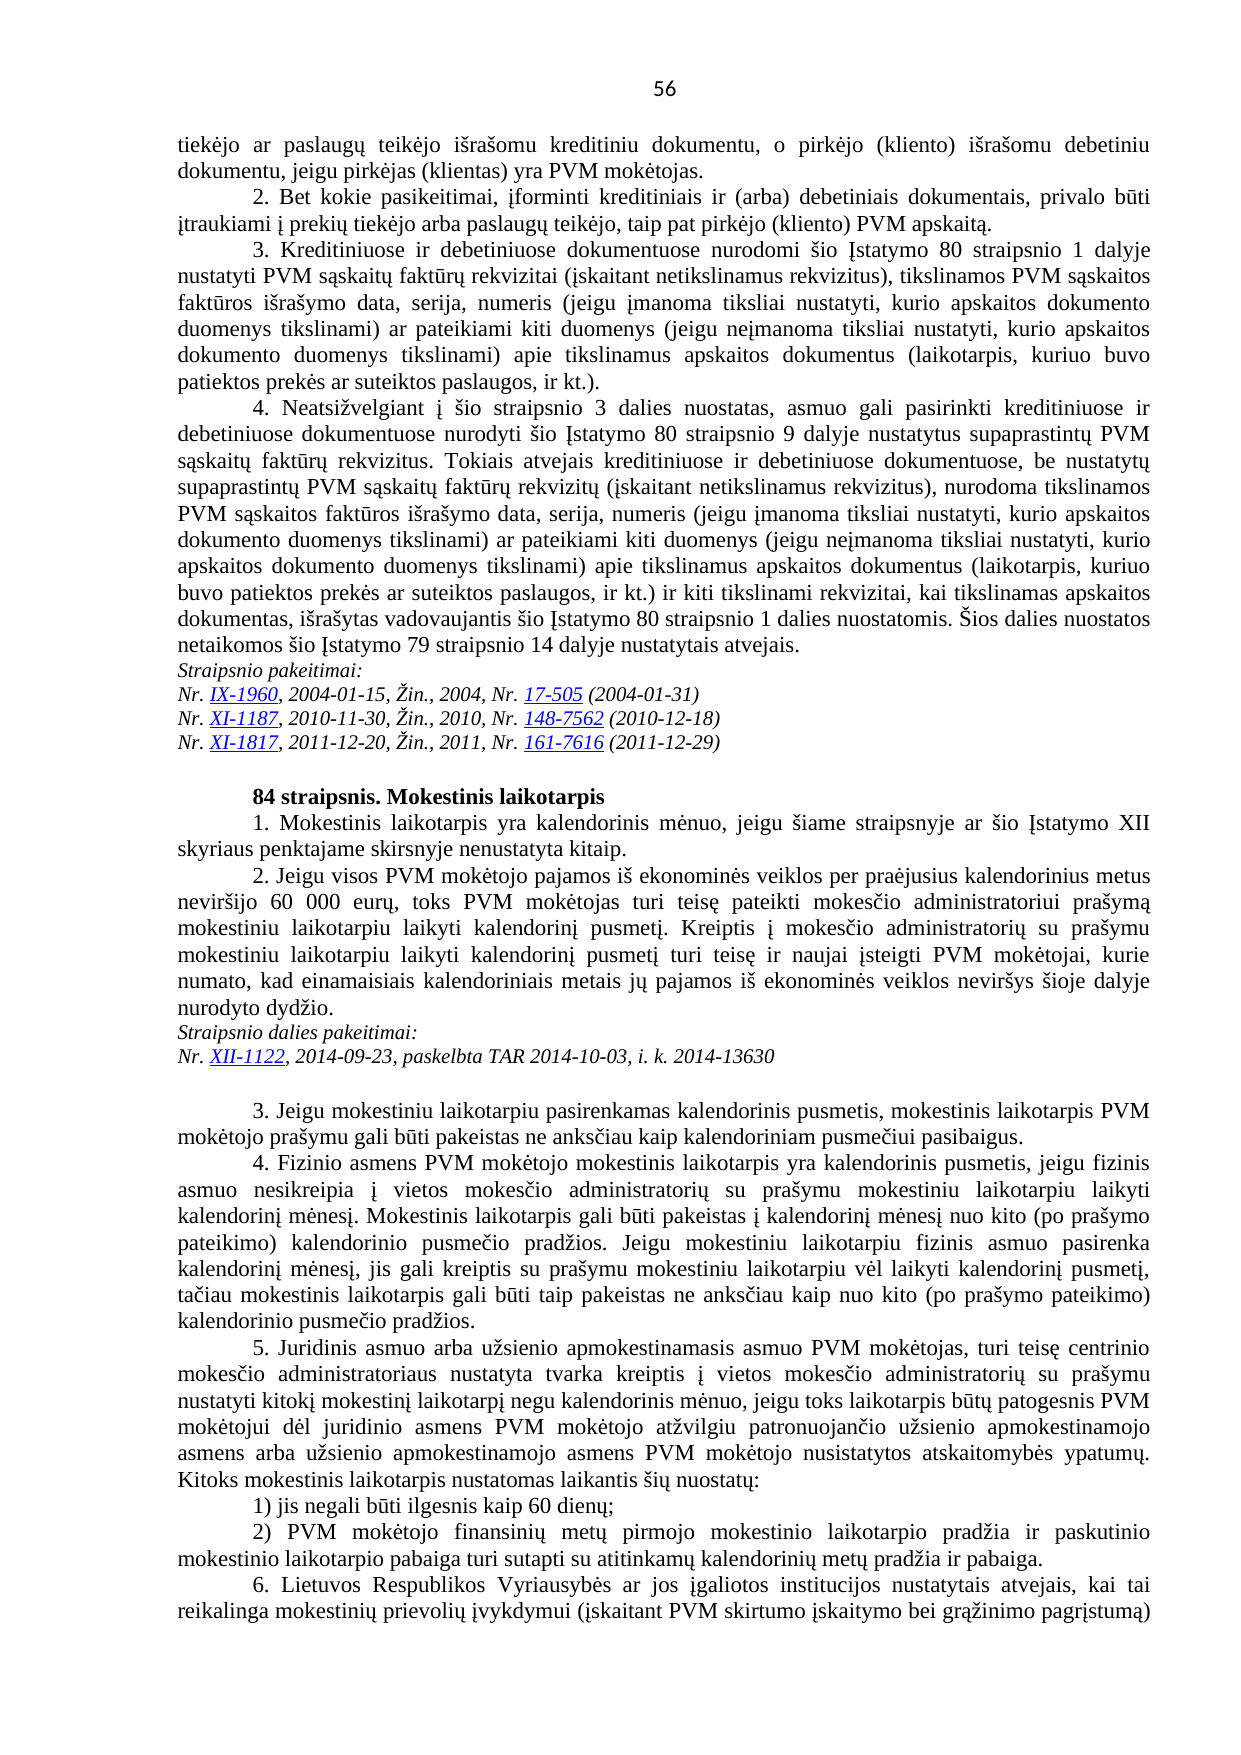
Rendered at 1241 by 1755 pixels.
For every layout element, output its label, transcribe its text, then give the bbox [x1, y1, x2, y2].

text 1. Mokestinis laikotarpis yra kalendorinis mėnuo, jeigu šiame straipsnyje ar šio Įstatymo XII skyriaus penktajame skirsnyje nenustatyta kitaip. [177, 809, 1152, 862]
text Straipsnio dalies pakeitimai: [177, 1020, 1152, 1044]
text 2. Bet kokie pasikeitimai, įforminti kreditiniais ir (arba) debetiniais dokumentais, privalo būti įtraukiami į prekių tiekėjo arba paslaugų teikėjo, taip pat pirkėjo (kliento) PVM apskaitą. [177, 183, 1152, 236]
text Nr. IX-1960, 2004-01-15, Žin., 2004, Nr. 17-505 (2004-01-31) [177, 682, 1152, 706]
text 4. Fizinio asmens PVM mokėtojo mokestinis laikotarpis yra kalendorinis pusmetis, jeigu fizinis asmuo nesikreipia į vietos mokesčio administratorių su prašymu mokestiniu laikotarpiu laikyti kalendorinį mėnesį. Mokestinis laikotarpis gali būti pakeistas į kalendorinį mėnesį nuo kito (po prašymo pateikimo) kalendorinio pusmečio pradžios. Jeigu mokestiniu laikotarpiu fizinis asmuo pasirenka kalendorinį mėnesį, jis gali kreiptis su prašymu mokestiniu laikotarpiu vėl laikyti kalendorinį pusmetį, tačiau mokestinis laikotarpis gali būti taip pakeistas ne anksčiau kaip nuo kito (po prašymo pateikimo) kalendorinio pusmečio pradžios. [177, 1149, 1152, 1334]
text Nr. XI-1817, 2011-12-20, Žin., 2011, Nr. 161-7616 (2011-12-29) [177, 730, 1152, 754]
text Straipsnio pakeitimai: [177, 658, 1152, 682]
text Nr. XI-1187, 2010-11-30, Žin., 2010, Nr. 148-7562 (2010-12-18) [177, 706, 1152, 730]
text 84 straipsnis. Mokestinis laikotarpis [177, 783, 1152, 809]
text 2. Jeigu visos PVM mokėtojo pajamos iš ekonominės veiklos per praėjusius kalendorinius metus neviršijo 60 000 eurų, toks PVM mokėtojas turi teisę pateikti mokesčio administratoriui prašymą mokestiniu laikotarpiu laikyti kalendorinį pusmetį. Kreiptis į mokesčio administratorių su prašymu mokestiniu laikotarpiu laikyti kalendorinį pusmetį turi teisę ir naujai įsteigti PVM mokėtojai, kurie numato, kad einamaisiais kalendoriniais metais jų pajamos iš ekonominės veiklos neviršys šioje dalyje nurodyto dydžio. [177, 862, 1152, 1020]
text 3. Jeigu mokestiniu laikotarpiu pasirenkamas kalendorinis pusmetis, mokestinis laikotarpis PVM mokėtojo prašymu gali būti pakeistas ne anksčiau kaip kalendoriniam pusmečiui pasibaigus. [177, 1097, 1152, 1149]
text 2) PVM mokėtojo finansinių metų pirmojo mokestinio laikotarpio pradžia ir paskutinio mokestinio laikotarpio pabaiga turi sutapti su atitinkamų kalendorinių metų pradžia ir pabaiga. [177, 1518, 1152, 1571]
text Nr. XII-1122, 2014-09-23, paskelbta TAR 2014-10-03, i. k. 2014-13630 [177, 1044, 1152, 1068]
text tiekėjo ar paslaugų teikėjo išrašomu kreditiniu dokumentu, o pirkėjo (kliento) išrašomu debetiniu dokumentu, jeigu pirkėjas (klientas) yra PVM mokėtojas. [177, 131, 1152, 183]
text 6. Lietuvos Respublikos Vyriausybės ar jos įgaliotos institucijos nustatytais atvejais, kai tai reikalinga mokestinių prievolių įvykdymui (įskaitant PVM skirtumo įskaitymo bei grąžinimo pagrįstumą) [177, 1571, 1152, 1624]
text 5. Juridinis asmuo arba užsienio apmokestinamasis asmuo PVM mokėtojas, turi teisę centrinio mokesčio administratoriaus nustatyta tvarka kreiptis į vietos mokesčio administratorių su prašymu nustatyti kitokį mokestinį laikotarpį negu kalendorinis mėnuo, jeigu toks laikotarpis būtų patogesnis PVM mokėtojui dėl juridinio asmens PVM mokėtojo atžvilgiu patronuojančio užsienio apmokestinamojo asmens arba užsienio apmokestinamojo asmens PVM mokėtojo nusistatytos atskaitomybės ypatumų. Kitoks mokestinis laikotarpis nustatomas laikantis šių nuostatų: [177, 1334, 1152, 1492]
text 4. Neatsižvelgiant į šio straipsnio 3 dalies nuostatas, asmuo gali pasirinkti kreditiniuose ir debetiniuose dokumentuose nurodyti šio Įstatymo 80 straipsnio 9 dalyje nustatytus supaprastintų PVM sąskaitų faktūrų rekvizitus. Tokiais atvejais kreditiniuose ir debetiniuose dokumentuose, be nustatytų supaprastintų PVM sąskaitų faktūrų rekvizitų (įskaitant netikslinamus rekvizitus), nurodoma tikslinamos PVM sąskaitos faktūros išrašymo data, serija, numeris (jeigu įmanoma tiksliai nustatyti, kurio apskaitos dokumento duomenys tikslinami) ar pateikiami kiti duomenys (jeigu neįmanoma tiksliai nustatyti, kurio apskaitos dokumento duomenys tikslinami) apie tikslinamus apskaitos dokumentus (laikotarpis, kuriuo buvo patiektos prekės ar suteiktos paslaugos, ir kt.) ir kiti tikslinami rekvizitai, kai tikslinamas apskaitos dokumentas, išrašytas vadovaujantis šio Įstatymo 80 straipsnio 1 dalies nuostatomis. Šios dalies nuostatos netaikomos šio Įstatymo 79 straipsnio 14 dalyje nustatytais atvejais. [177, 394, 1152, 658]
text 1) jis negali būti ilgesnis kaip 60 dienų; [177, 1492, 1152, 1518]
text 3. Kreditiniuose ir debetiniuose dokumentuose nurodomi šio Įstatymo 80 straipsnio 1 dalyje nustatyti PVM sąskaitų faktūrų rekvizitai (įskaitant netikslinamus rekvizitus), tikslinamos PVM sąskaitos faktūros išrašymo data, serija, numeris (jeigu įmanoma tiksliai nustatyti, kurio apskaitos dokumento duomenys tikslinami) ar pateikiami kiti duomenys (jeigu neįmanoma tiksliai nustatyti, kurio apskaitos dokumento duomenys tikslinami) apie tikslinamus apskaitos dokumentus (laikotarpis, kuriuo buvo patiektos prekės ar suteiktos paslaugos, ir kt.). [177, 236, 1152, 394]
